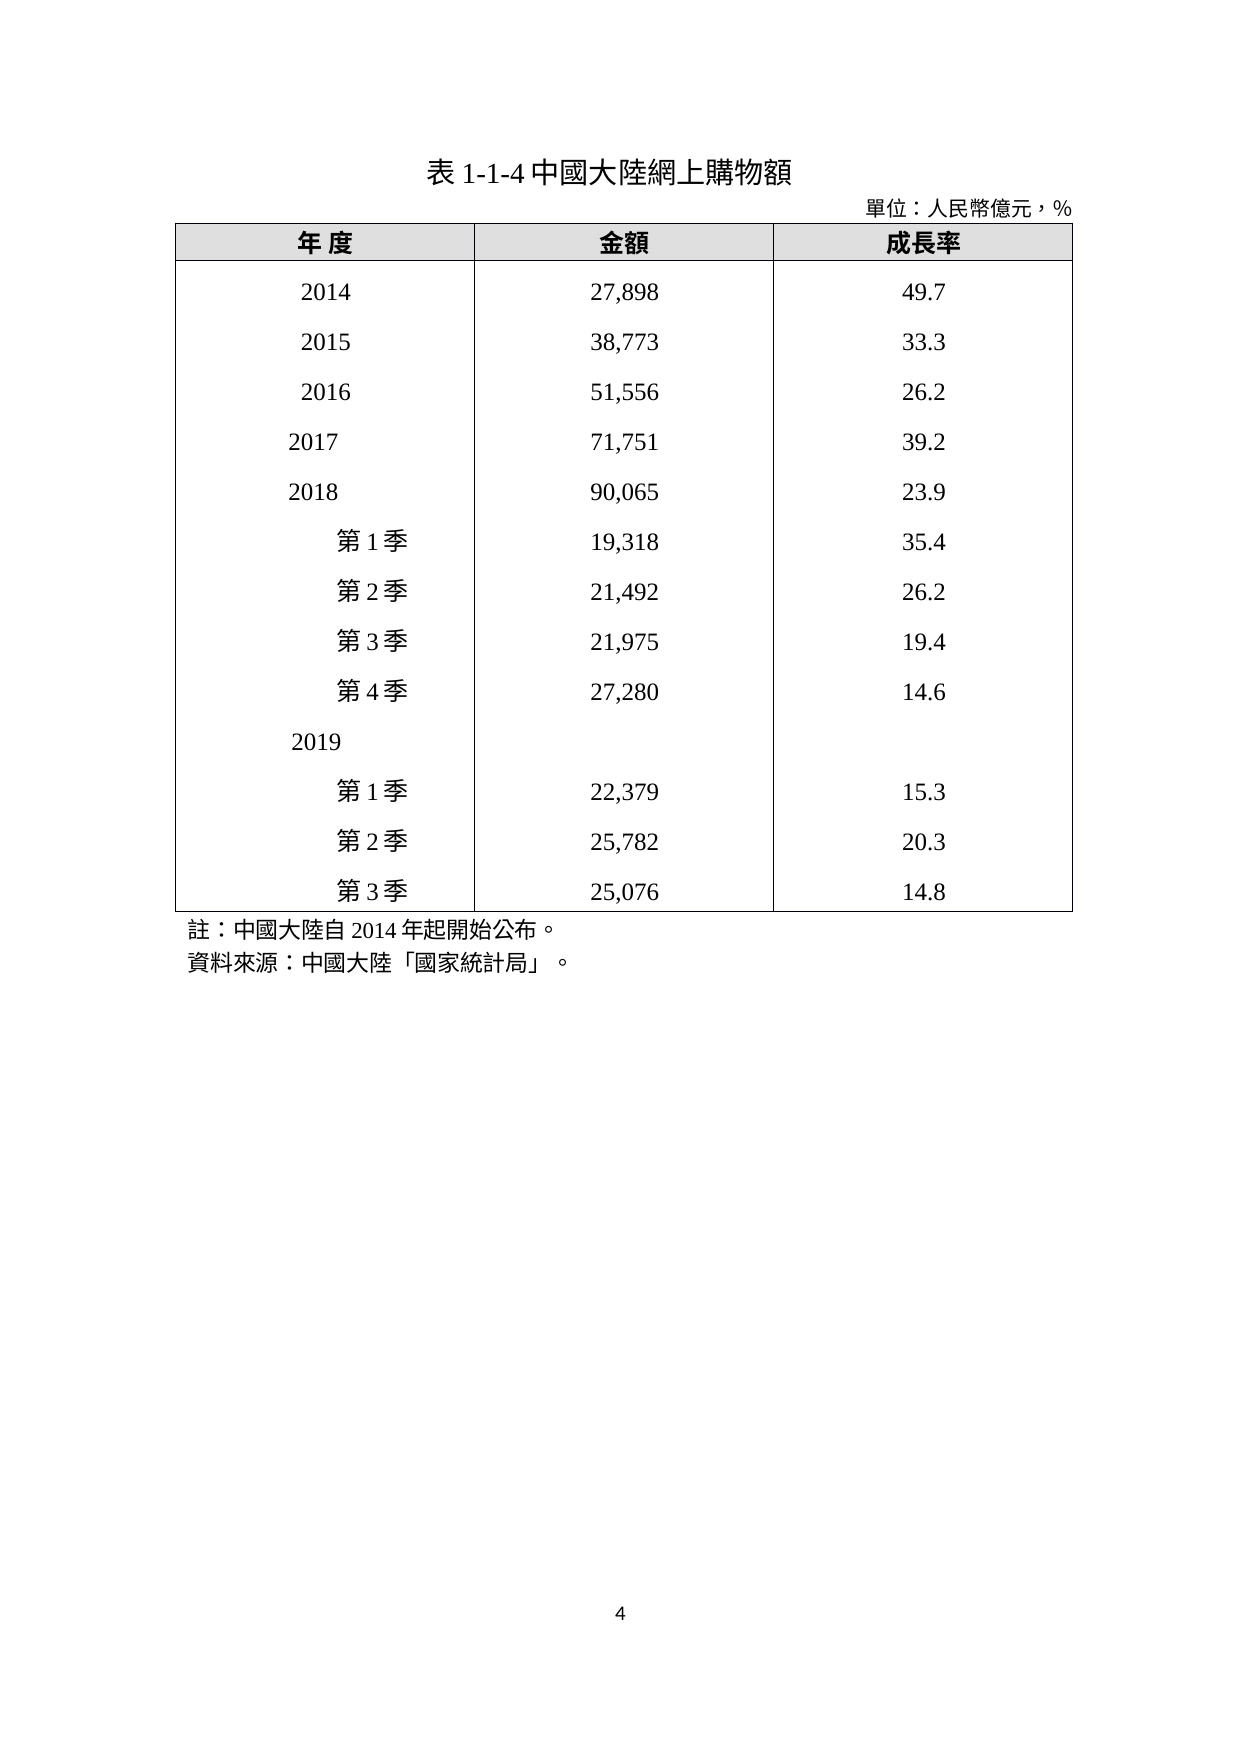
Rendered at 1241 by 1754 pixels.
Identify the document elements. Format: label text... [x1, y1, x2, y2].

table_cell 49.7 33.3 26.2 39.2 23.9 35.4 26.2 19.4 14.6 15.3 20.3 14.8 [774, 261, 1072, 911]
text 資料來源：中國大陸「國家統計局」。 [187, 945, 1053, 978]
table_header 成長率 [774, 224, 1072, 260]
table_header 年 度 [176, 224, 474, 260]
text 單位：人民幣億元，％ [187, 192, 1073, 222]
table_header 金額 [475, 224, 773, 260]
text 註：中國大陸自2014年起開始公布。 [187, 912, 1053, 945]
table_cell 27,898 38,773 51,556 71,751 90,065 19,318 21,492 21,975 27,280 22,379 25,782 25,076 [475, 261, 773, 911]
text 表1-1-4中國大陸網上購物額 [187, 150, 1032, 192]
table_cell 2014 2015 2016 2017 2018 第1季 第2季 第3季 第4季 2019 第1季 第2季 第3季 [176, 261, 474, 911]
